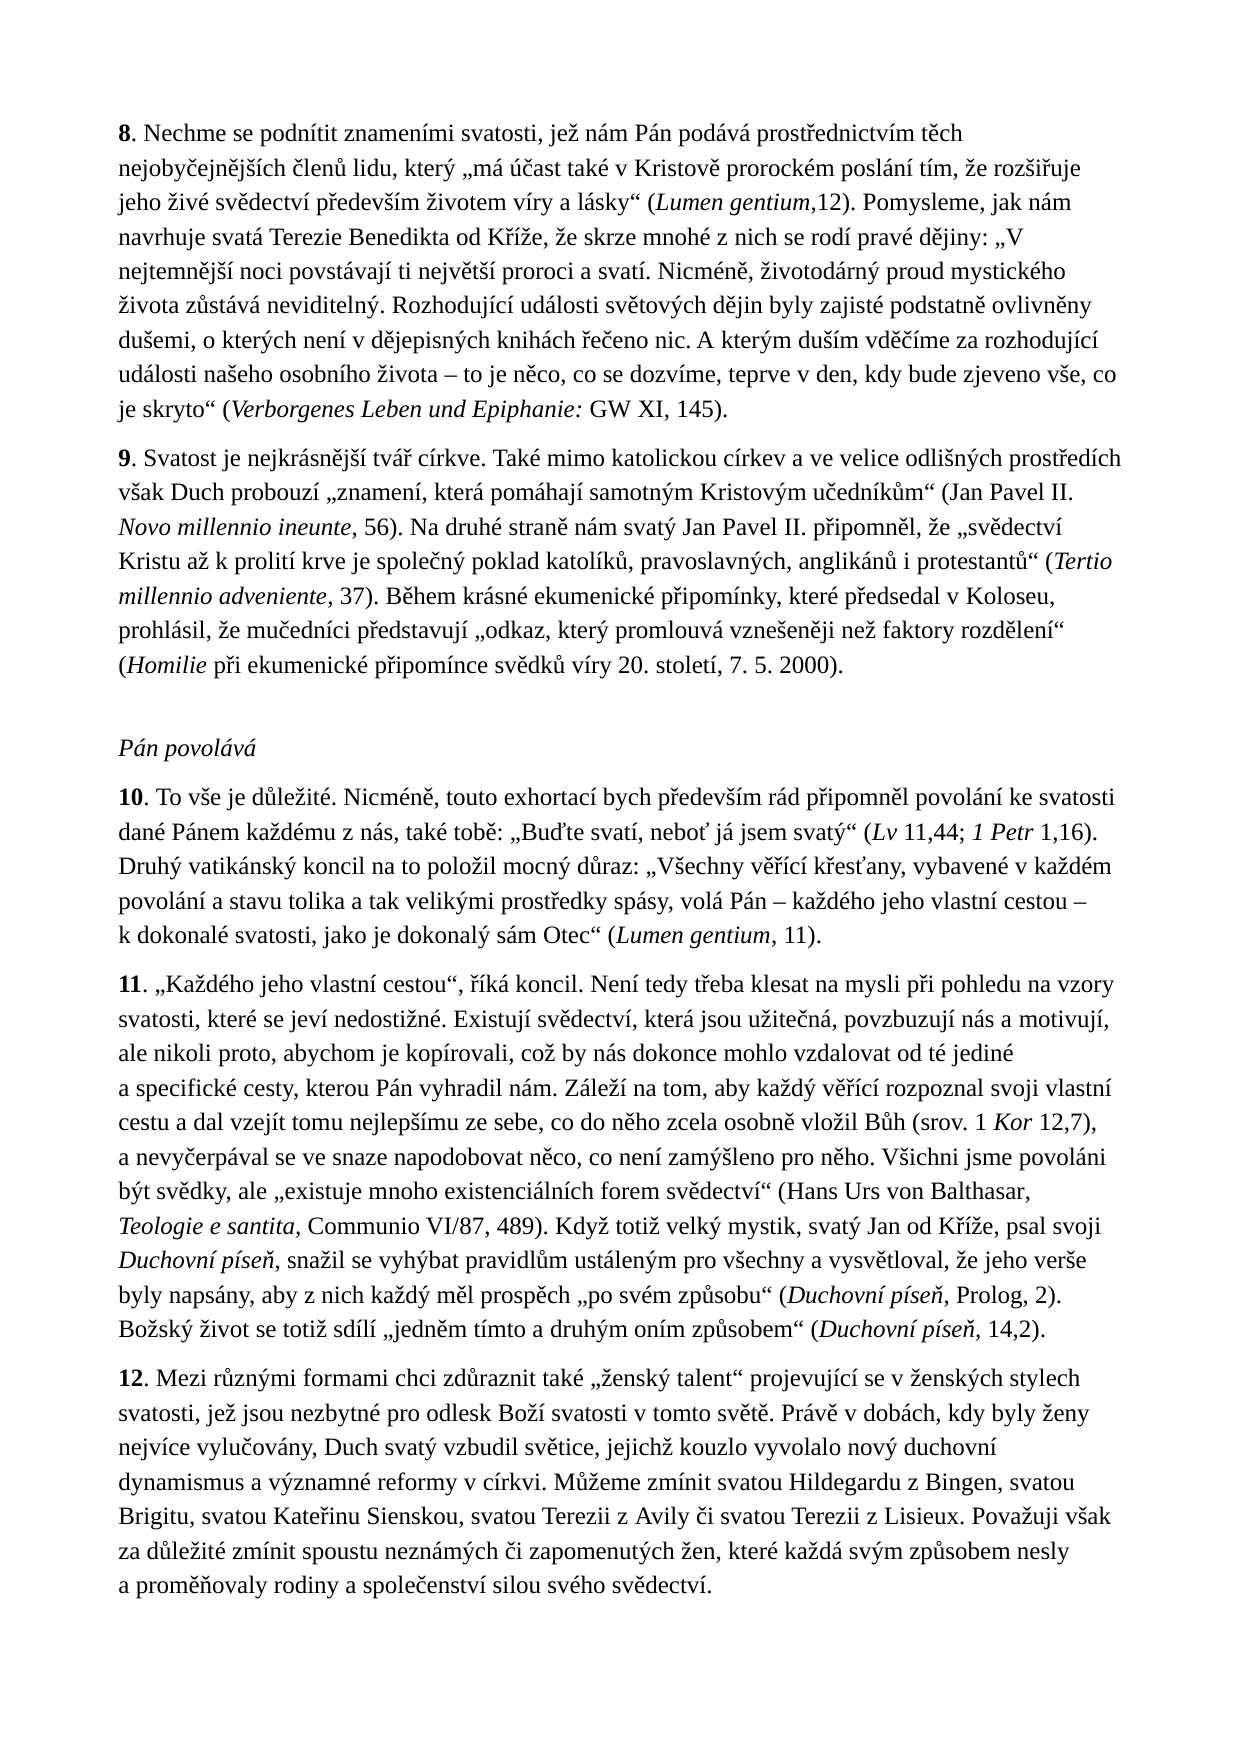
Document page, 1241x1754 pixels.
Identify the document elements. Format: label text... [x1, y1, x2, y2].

text 8. Nechme se podnítit znameními svatosti, jež nám Pán podává prostřednictvím těch nejobyčejnějších členů lidu, který „má účast také v Kristově prorockém poslání tím, že rozšiřuje jeho živé svědectví především životem víry a lásky“ (Lumen gentium,12). Pomysleme, jak nám navrhuje svatá Terezie Benedikta od Kříže, že skrze mnohé z nich se rodí pravé dějiny: „V nejtemnější noci povstávají ti největší proroci a svatí. Nicméně, životodárný proud mystického života zůstává neviditelný. Rozhodující události světových dějin byly zajisté podstatně ovlivněny dušemi, o kterých není v dějepisných knihách řečeno nic. A kterým duším vděčíme za rozhodující události našeho osobního života – to je něco, co se dozvíme, teprve v den, kdy bude zjeveno vše, co je skryto“ (Verborgenes Leben und Epiphanie: GW XI, 145). [118, 118, 1122, 423]
text 11. „Každého jeho vlastní cestou“, říká koncil. Není tedy třeba klesat na mysli při pohledu na vzory svatosti, které se jeví nedostižné. Existují svědectví, která jsou užitečná, povzbuzují nás a motivují, ale nikoli proto, abychom je kopírovali, což by nás dokonce mohlo vzdalovat od té jediné a specifické cesty, kterou Pán vyhradil nám. Záleží na tom, aby každý věřící rozpoznal svoji vlastní cestu a dal vzejít tomu nejlepšímu ze sebe, co do něho zcela osobně vložil Bůh (srov. 1 Kor 12,7), a nevyčerpával se ve snaze napodobovat něco, co není zamýšleno pro něho. Všichni jsme povoláni být svědky, ale „existuje mnoho existenciálních forem svědectví“ (Hans Urs von Balthasar, Teologie e santita, Communio VI/87, 489). Když totiž velký mystik, svatý Jan od Kříže, psal svoji Duchovní píseň, snažil se vyhýbat pravidlům ustáleným pro všechny a vysvětloval, že jeho verše byly napsány, aby z nich každý měl prospěch „po svém způsobu“ (Duchovní píseň, Prolog, 2). Božský život se totiž sdílí „jedněm tímto a druhým oním způsobem“ (Duchovní píseň, 14,2). [118, 969, 1122, 1343]
text 10. To vše je důležité. Nicméně, touto exhortací bych především rád připomněl povolání ke svatosti dané Pánem každému z nás, také tobě: „Buďte svatí, neboť já jsem svatý“ (Lv 11,44; 1 Petr 1,16). Druhý vatikánský koncil na to položil mocný důraz: „Všechny věřící křesťany, vybavené v každém povolání a stavu tolika a tak velikými prostředky spásy, volá Pán – každého jeho vlastní cestou – k dokonalé svatosti, jako je dokonalý sám Otec“ (Lumen gentium, 11). [118, 782, 1122, 949]
text Pán povolává [118, 733, 1122, 762]
text 9. Svatost je nejkrásnější tvář církve. Také mimo katolickou církev a ve velice odlišných prostředích však Duch probouzí „znamení, která pomáhají samotným Kristovým učedníkům“ (Jan Pavel II. Novo millennio ineunte, 56). Na druhé straně nám svatý Jan Pavel II. připomněl, že „svědectví Kristu až k prolití krve je společný poklad katolíků, pravoslavných, anglikánů i protestantů“ (Tertio millennio adveniente, 37). Během krásné ekumenické připomínky, které předsedal v Koloseu, prohlásil, že mučedníci představují „odkaz, který promlouvá vznešeněji než faktory rozdělení“ (Homilie při ekumenické připomínce svědků víry 20. století, 7. 5. 2000). [118, 443, 1122, 713]
text 12. Mezi různými formami chci zdůraznit také „ženský talent“ projevující se v ženských stylech svatosti, jež jsou nezbytné pro odlesk Boží svatosti v tomto světě. Právě v dobách, kdy byly ženy nejvíce vylučovány, Duch svatý vzbudil světice, jejichž kouzlo vyvolalo nový duchovní dynamismus a významné reformy v církvi. Můžeme zmínit svatou Hildegardu z Bingen, svatou Brigitu, svatou Kateřinu Sienskou, svatou Terezii z Avily či svatou Terezii z Lisieux. Považuji však za důležité zmínit spoustu neznámých či zapomenutých žen, které každá svým způsobem nesly a proměňovaly rodiny a společenství silou svého svědectví. [118, 1363, 1122, 1599]
